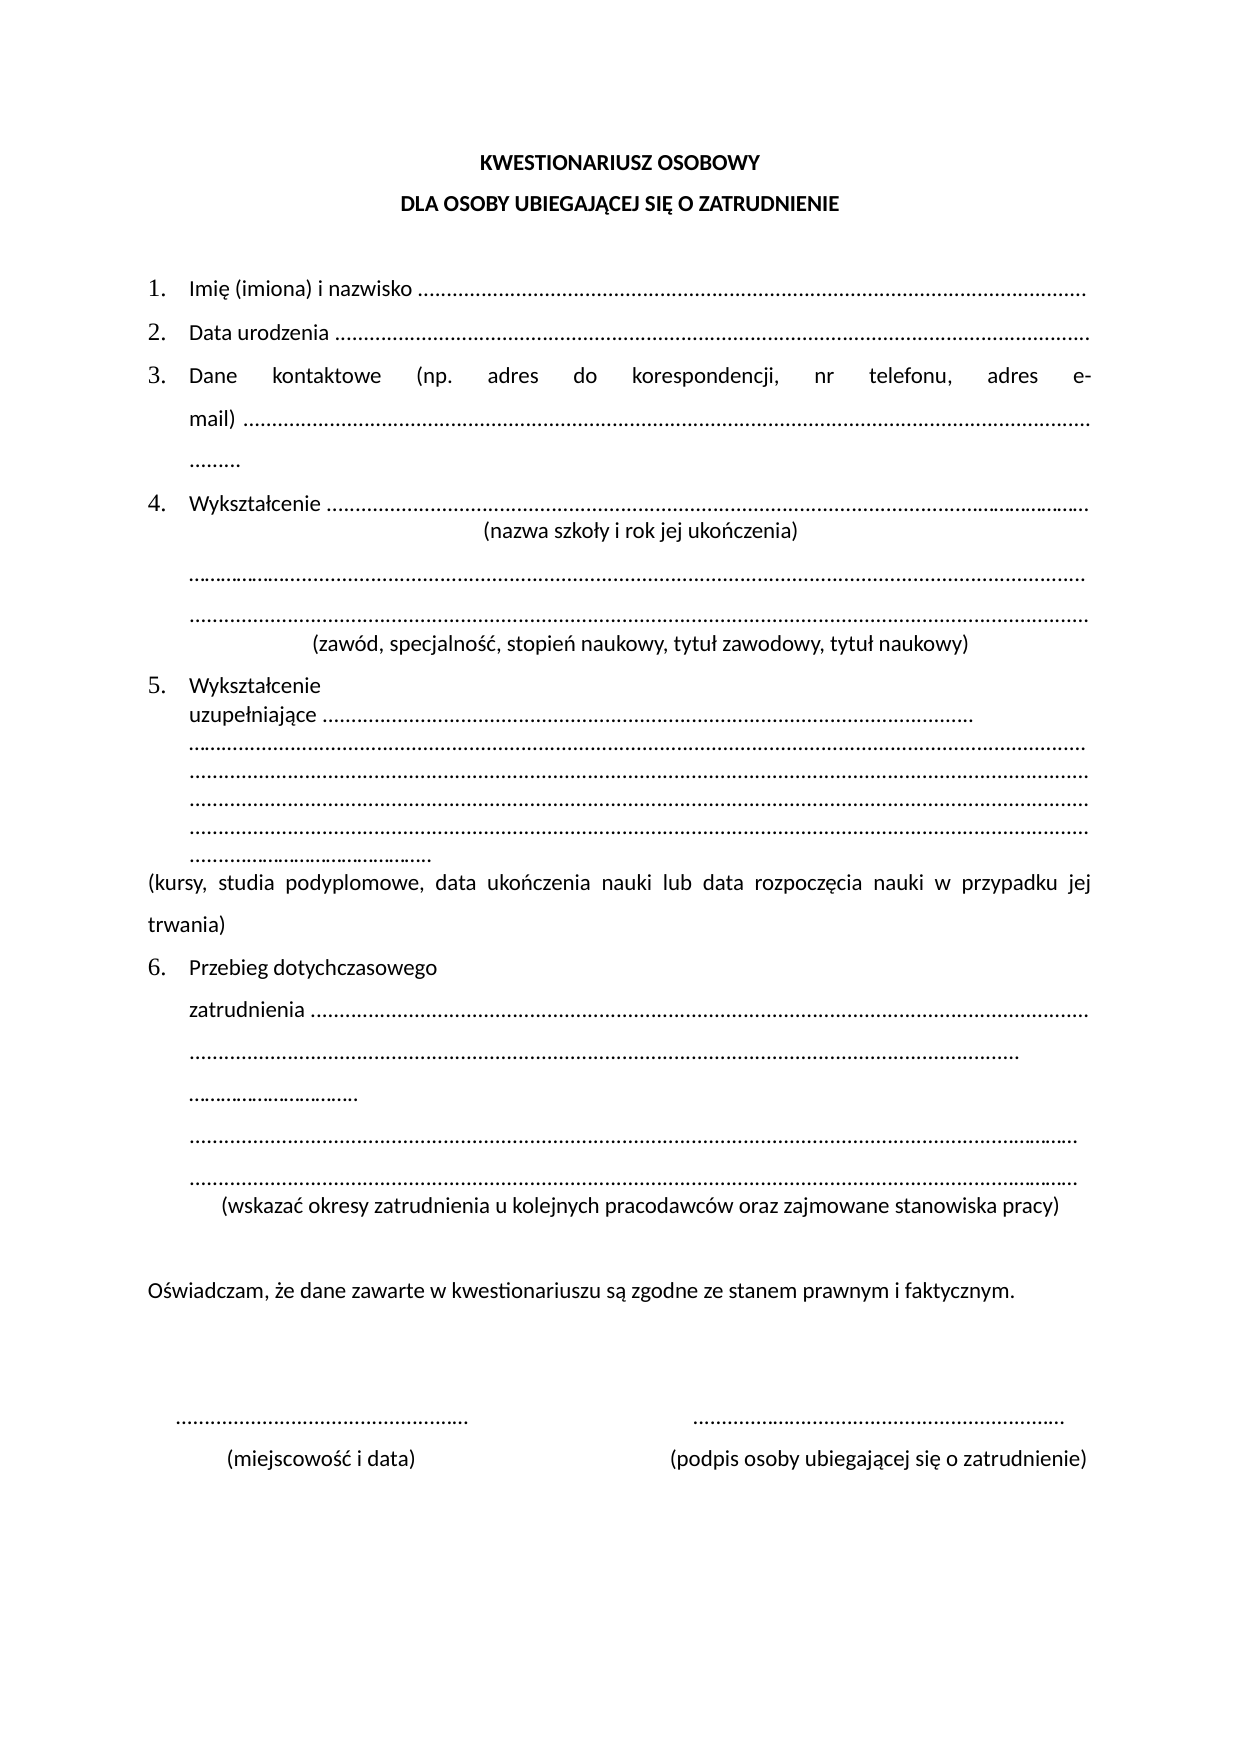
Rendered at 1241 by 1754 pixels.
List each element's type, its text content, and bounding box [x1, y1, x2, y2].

text Oświadczam, że dane zawarte w kwestionariuszu są zgodne ze stanem prawnym i faktycznym. [148, 1276, 1092, 1304]
list Wykształcenie uzupełniające .................................................................................................................……....................................................................................................................................................................................................................................................................................................................................................................................................................................................................................................................................................................................................................................................…………………………….. [148, 671, 1092, 868]
list Przebieg dotychczasowego zatrudnienia .......................................................................................................................................................................................................................................................................................………………………….. [148, 952, 1092, 1107]
text (wskazać okresy zatrudnienia u kolejnych pracodawców oraz zajmowane stanowiska pracy) [189, 1191, 1092, 1219]
text ................................................… ..............….............................................… [148, 1402, 1092, 1430]
text (kursy, studia podyplomowe, data ukończenia nauki lub data rozpoczęcia nauki w przypadku jej trwania) [148, 868, 1092, 938]
list Dane kontaktowe (np. adres do korespondencji, nr telefonu, adres e-mail) ............................................................................................................................................................ [148, 361, 1092, 474]
list Imię (imiona) i nazwisko .................................................................................................................... [148, 273, 1092, 303]
text (zawód, specjalność, stopień naukowy, tytuł zawodowy, tytuł naukowy) [189, 629, 1092, 657]
list Data urodzenia ................................................................................................................................... [148, 317, 1092, 346]
text ...............................................................................................................................................………… [189, 1121, 1092, 1149]
text (miejscowość i data) (podpis osoby ubiegającej się o zatrudnienie) [148, 1444, 1092, 1472]
list Wykształcenie .................................................................................................................………………… [148, 488, 1092, 517]
text KWESTIONARIUSZ OSOBOWY [148, 148, 1092, 176]
text (nazwa szkoły i rok jej ukończenia) [189, 517, 1092, 545]
text ………………........................................................................................................................................... [189, 559, 1092, 587]
text DLA OSOBY UBIEGAJĄCEJ SIĘ O ZATRUDNIENIE [148, 189, 1092, 218]
text ............................................................................................................................................................ [189, 601, 1092, 629]
text ...............................................................................................................................................………… [189, 1163, 1092, 1191]
